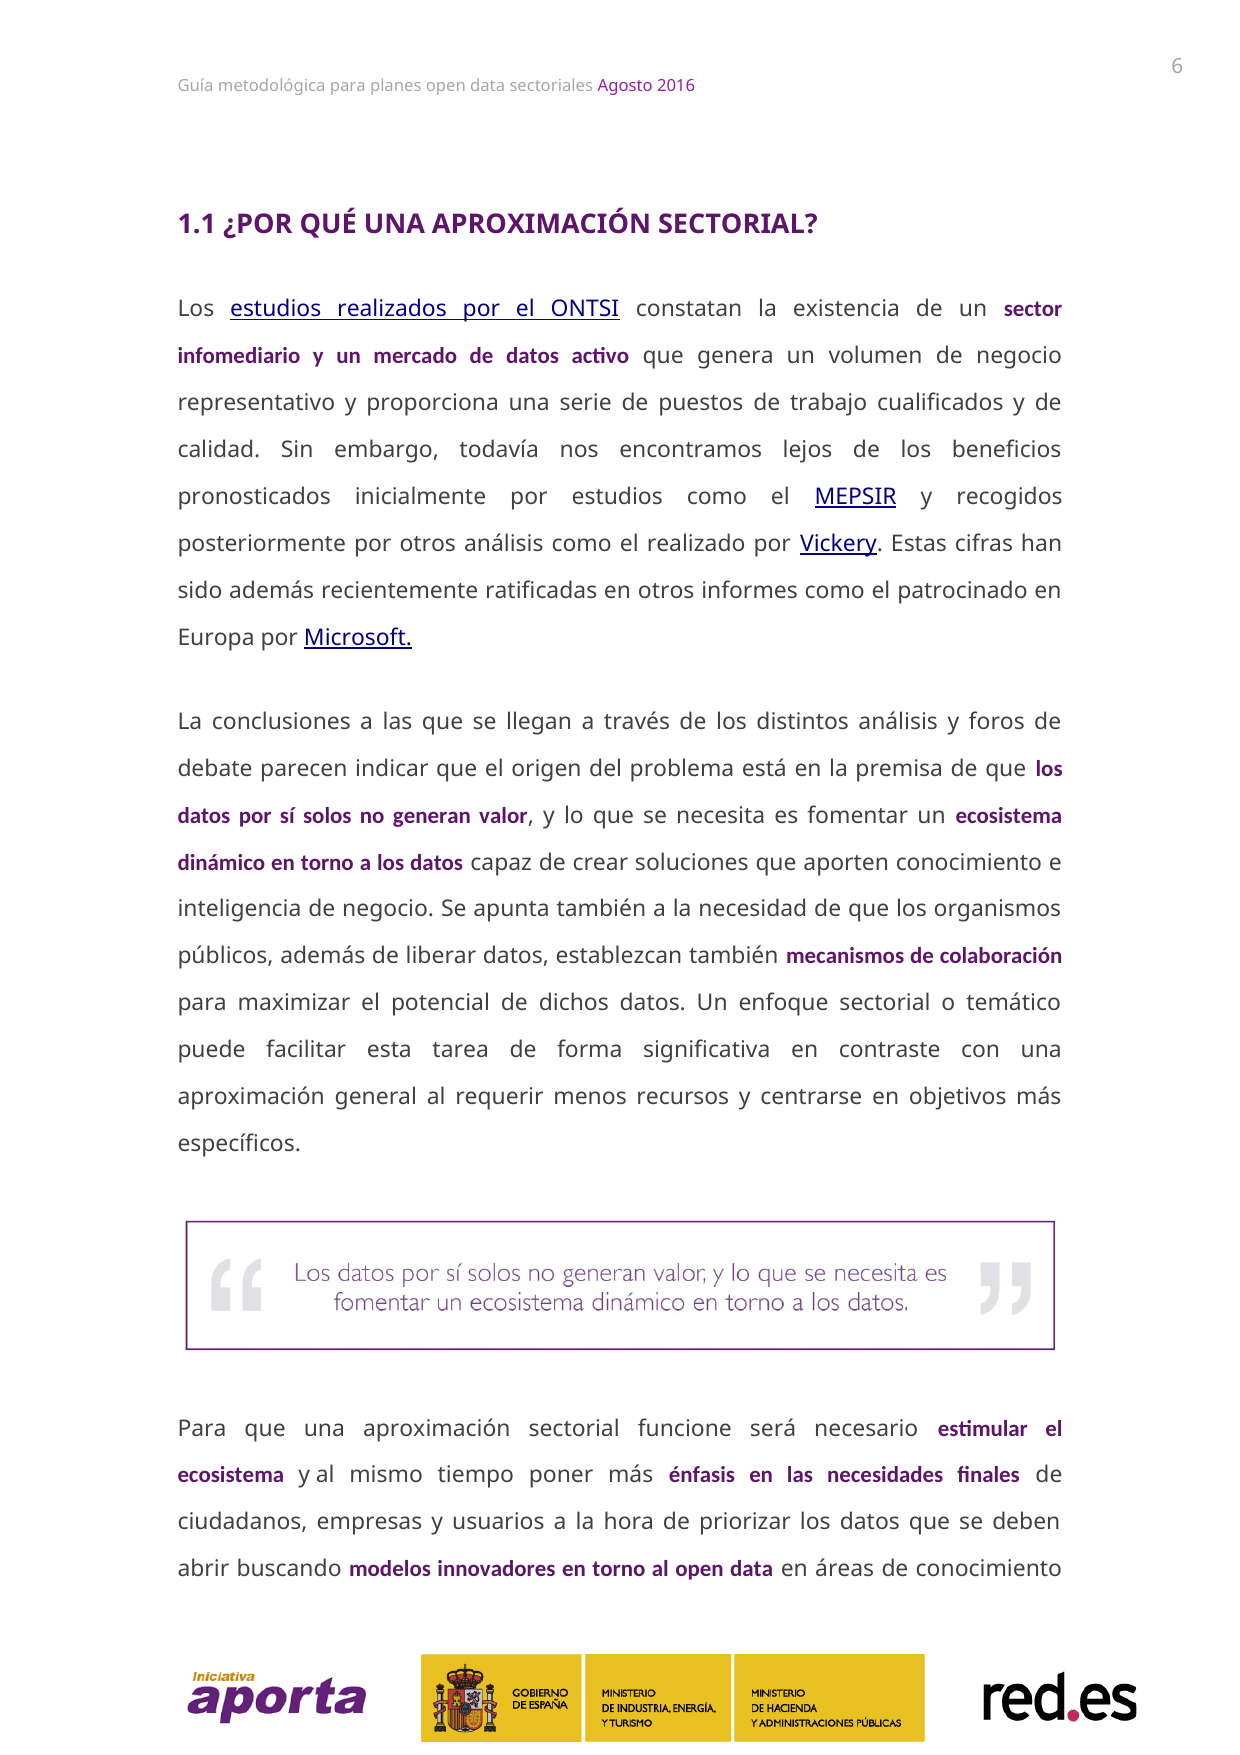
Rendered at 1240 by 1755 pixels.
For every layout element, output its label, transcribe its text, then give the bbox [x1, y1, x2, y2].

text Los estudios realizados por el ONTSI constatan la existencia de un sector infomediario y un mercado de datos activo que genera un volumen de negocio representativo y proporciona una serie de puestos de trabajo cualificados y de calidad. Sin embargo, todavía nos encontramos lejos de los beneficios pronosticados inicialmente por estudios como el MEPSIR y recogidos posteriormente por otros análisis como el realizado por Vickery. Estas cifras han sido además recientemente ratificadas en otros informes como el patrocinado en Europa por Microsoft. [177, 292, 1062, 652]
text La conclusiones a las que se llegan a través de los distintos análisis y foros de debate parecen indicar que el origen del problema está en la premisa de que los datos por sí solos no generan valor, y lo que se necesita es fomentar un ecosistema dinámico en torno a los datos capaz de crear soluciones que aporten conocimiento e inteligencia de negocio. Se apunta también a la necesidad de que los organismos públicos, además de liberar datos, establezcan también mecanismos de colaboración para maximizar el potencial de dichos datos. Un enfoque sectorial o temático puede facilitar esta tarea de forma significativa en contraste con una aproximación general al requerir menos recursos y centrarse en objetivos más específicos. [177, 705, 1062, 1158]
text 1.1 ¿POR QUÉ UNA APROXIMACIÓN SECTORIAL? [177, 204, 1062, 241]
text Para que una aproximación sectorial funcione será necesario estimular el ecosistema y al mismo tiempo poner más énfasis en las necesidades finales de ciudadanos, empresas y usuarios a la hora de priorizar los datos que se deben abrir buscando modelos innovadores en torno al open data en áreas de conocimiento intensivas en datos – como venta al por menor, manufactura, medios sociales, envejecimiento de la población, gestión urbana, turismo, transporte, seguridad alimentaria, el sector público o la sanidad y medicina – las cuales representan grandes oportunidades. [177, 1411, 864, 1583]
